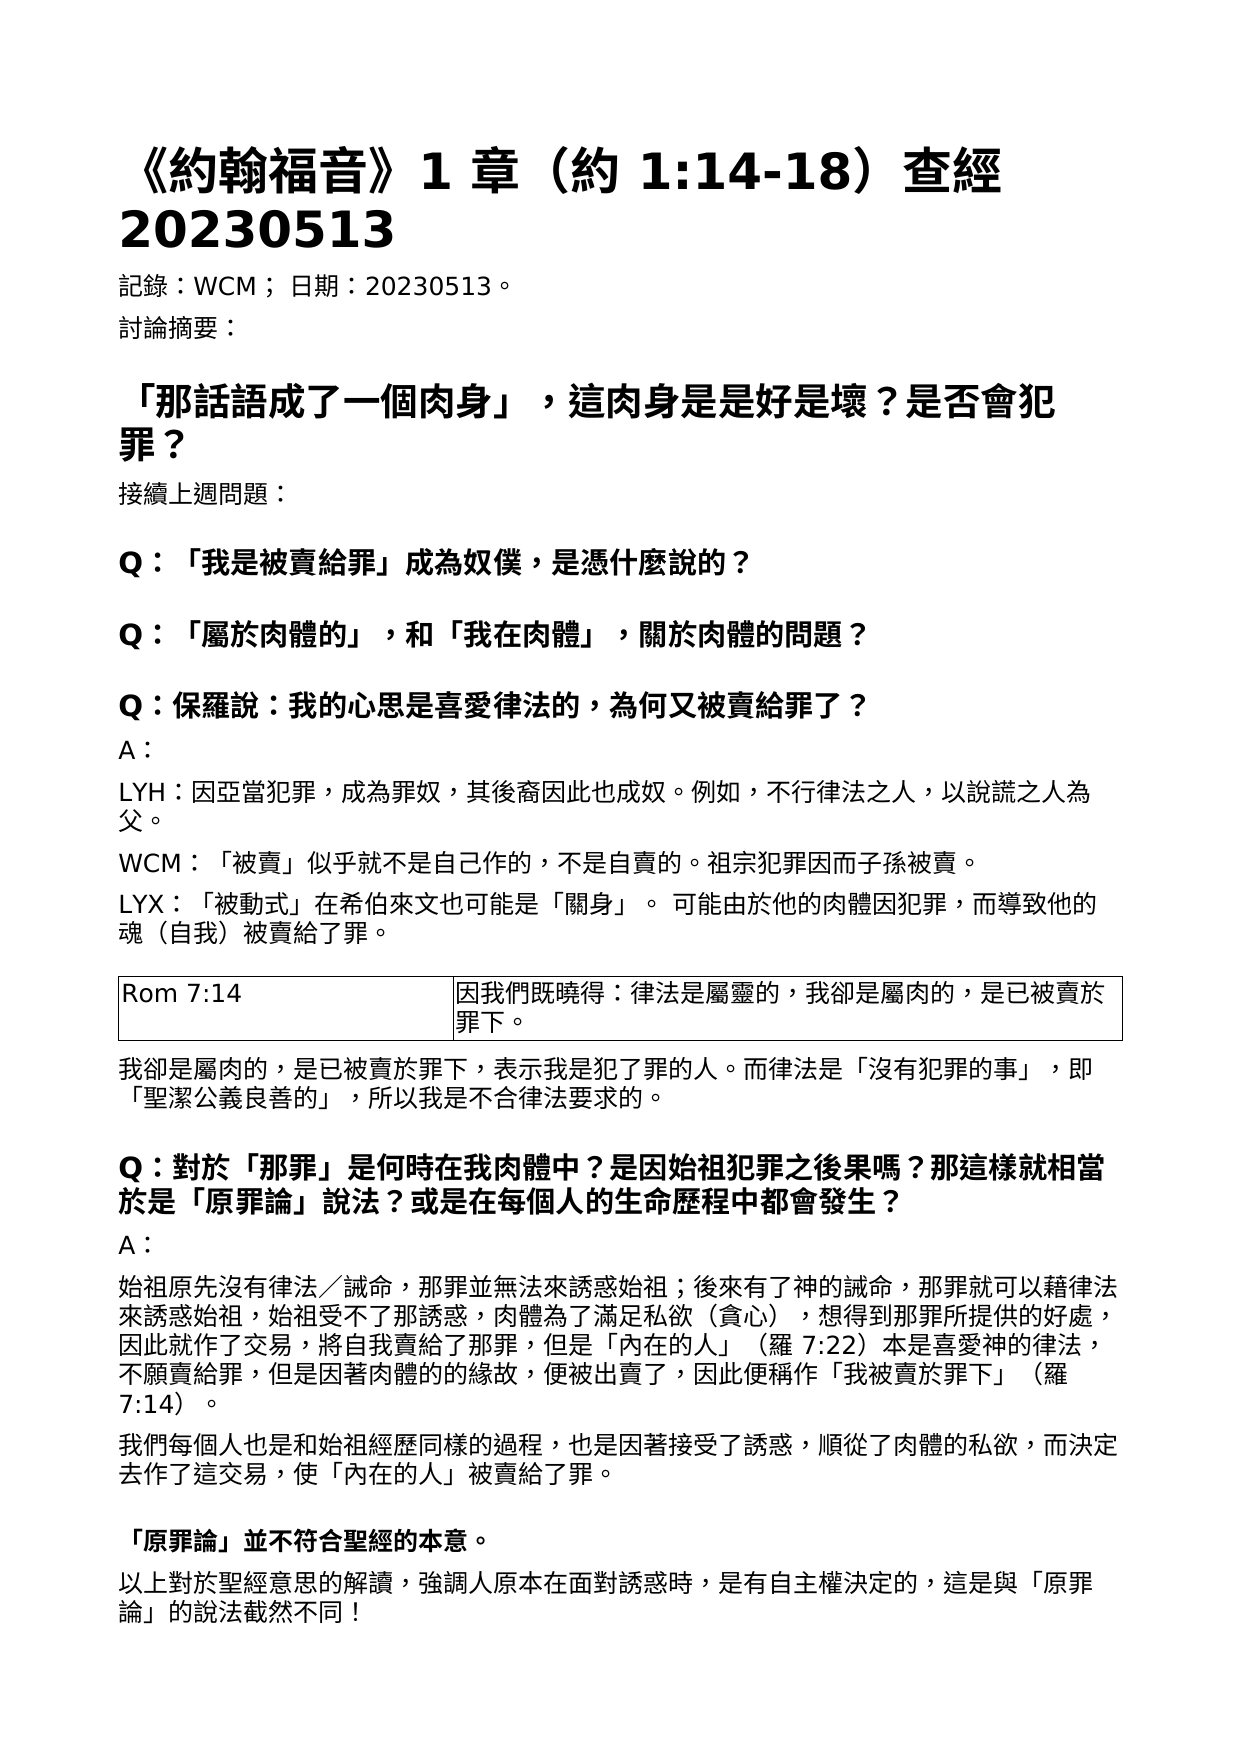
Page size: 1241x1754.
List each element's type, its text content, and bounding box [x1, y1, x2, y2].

subtitle 「那話語成了一個肉身」，這肉身是是好是壞？是否會犯罪？ [118, 380, 1122, 468]
text 接續上週問題： [118, 480, 1122, 509]
subtitle 「原罪論」並不符合聖經的本意。 [118, 1527, 1122, 1556]
text WCM：「被賣」似乎就不是自己作的，不是自賣的。祖宗犯罪因而子孫被賣。 [118, 849, 1122, 878]
text A： [118, 736, 1122, 765]
text 始祖原先沒有律法／誡命，那罪並無法來誘惑始祖；後來有了神的誡命，那罪就可以藉律法來誘惑始祖，始祖受不了那誘惑，肉體為了滿足私欲（貪心），想得到那罪所提供的好處，因此就作了交易，將自我賣給了那罪，但是「內在的人」（羅 7:22）本是喜愛神的律法，不願賣給罪，但是因著肉體的的緣故，便被出賣了，因此便稱作「我被賣於罪下」（羅 7:14）。 [118, 1273, 1122, 1419]
text A： [118, 1231, 1122, 1261]
text 我卻是屬肉的，是已被賣於罪下，表示我是犯了罪的人。而律法是「沒有犯罪的事」，即「聖潔公義良善的」，所以我是不合律法要求的。 [118, 1055, 1122, 1113]
text LYH：因亞當犯罪，成為罪奴，其後裔因此也成奴。例如，不行律法之人，以說謊之人為父。 [118, 778, 1122, 836]
text 討論摘要： [118, 314, 1122, 343]
subtitle Q：「屬於肉體的」，和「我在肉體」，關於肉體的問題？ [118, 618, 1122, 652]
subtitle Q：對於「那罪」是何時在我肉體中？是因始祖犯罪之後果嗎？那這樣就相當於是「原罪論」說法？或是在每個人的生命歷程中都會發生？ [118, 1151, 1122, 1219]
text 我們每個人也是和始祖經歷同樣的過程，也是因著接受了誘惑，順從了肉體的私欲，而決定去作了這交易，使「內在的人」被賣給了罪。 [118, 1431, 1122, 1490]
text 記錄：WCM； 日期：20230513。 [118, 272, 1122, 301]
table_header 因我們既曉得：律法是屬靈的，我卻是屬肉的，是已被賣於罪下。 [454, 977, 1122, 1040]
table_header Rom 7:14 [119, 977, 453, 1040]
subtitle 《約翰福音》1 章（約 1:14-18）查經 20230513 [118, 143, 1122, 259]
text 以上對於聖經意思的解讀，強調人原本在面對誘惑時，是有自主權決定的，這是與「原罪論」的說法截然不同！ [118, 1569, 1122, 1627]
subtitle Q：「我是被賣給罪」成為奴僕，是憑什麼說的？ [118, 547, 1122, 581]
subtitle Q：保羅說：我的心思是喜愛律法的，為何又被賣給罪了？ [118, 690, 1122, 724]
text LYX：「被動式」在希伯來文也可能是「關身」。 可能由於他的肉體因犯罪，而導致他的魂（自我）被賣給了罪。 [118, 890, 1122, 949]
